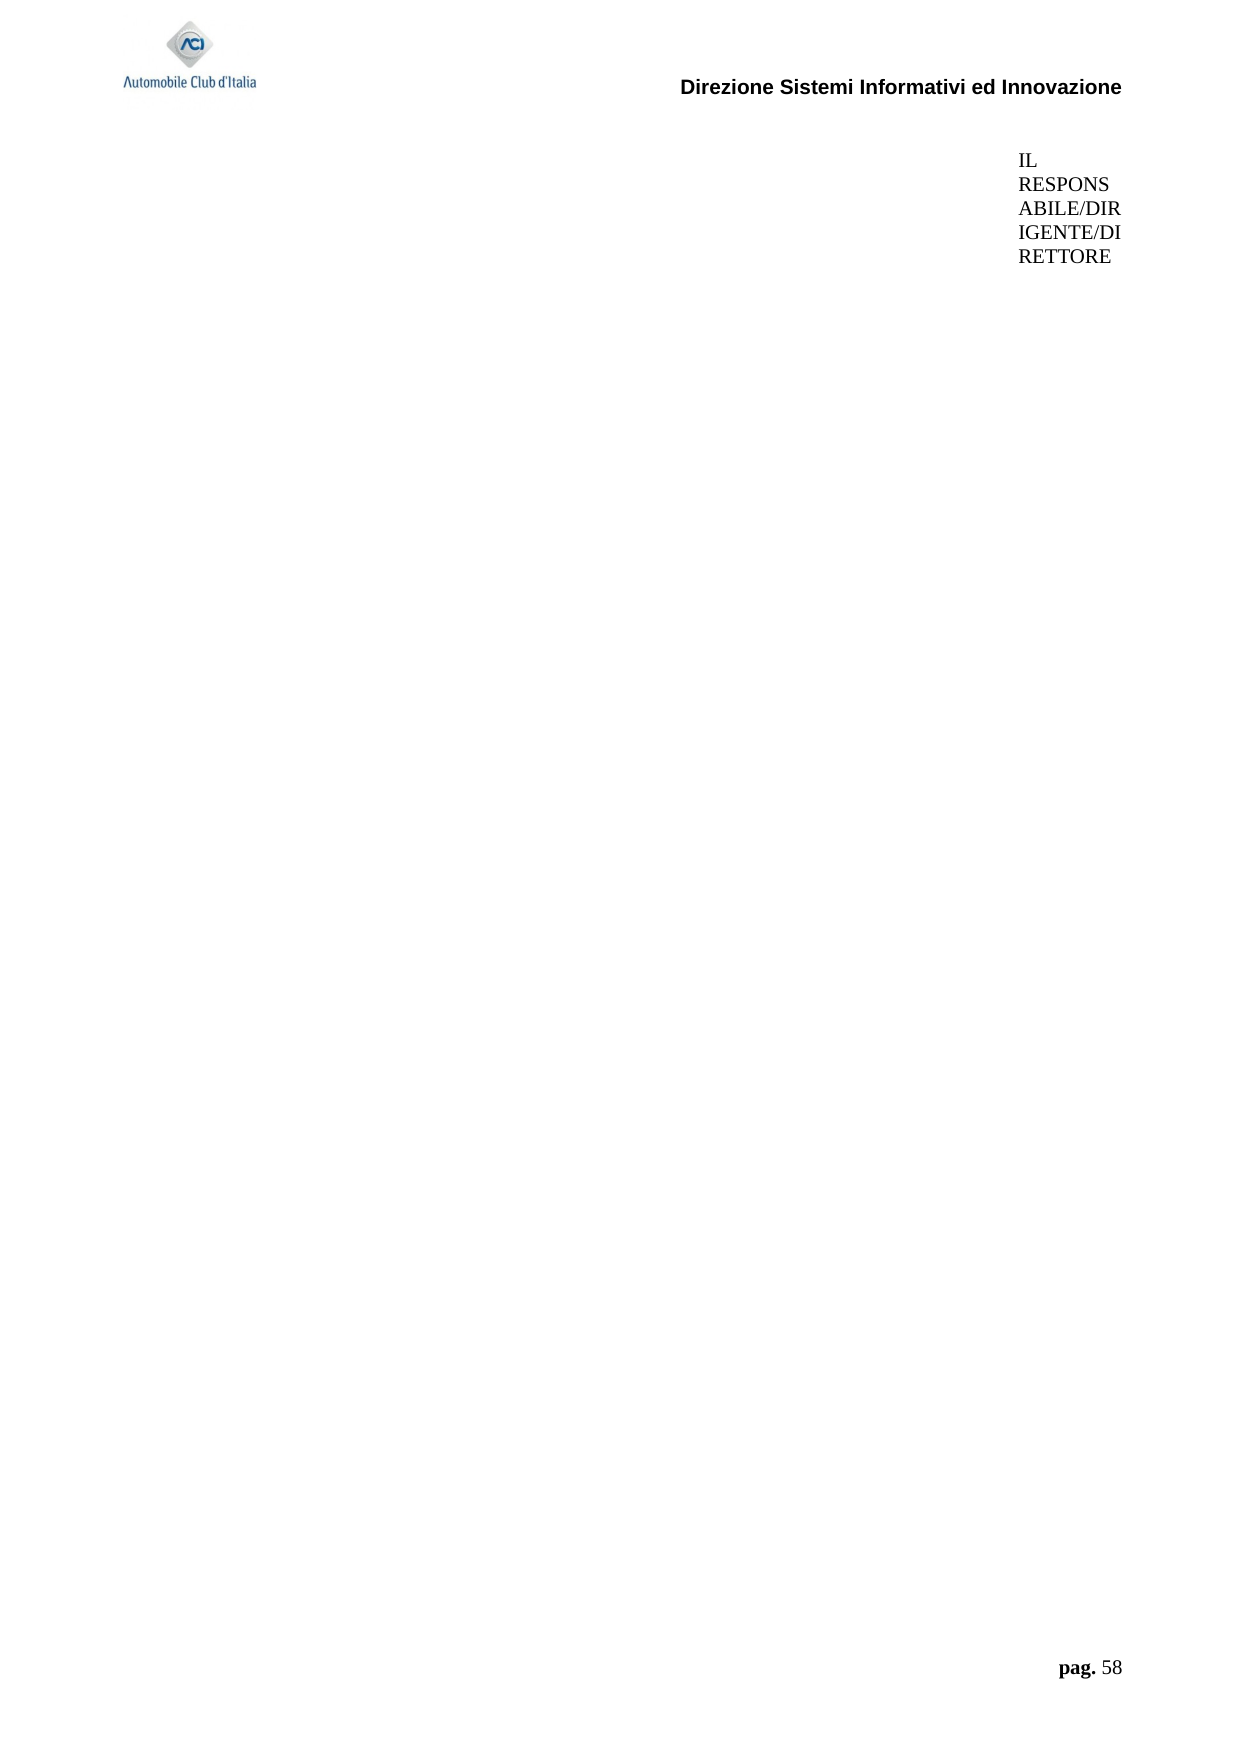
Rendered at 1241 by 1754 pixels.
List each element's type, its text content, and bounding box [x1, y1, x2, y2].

text IL RESPONSABILE/DIRIGENTE/DIRETTORE [1018, 148, 1122, 268]
picture [122, 10, 257, 110]
